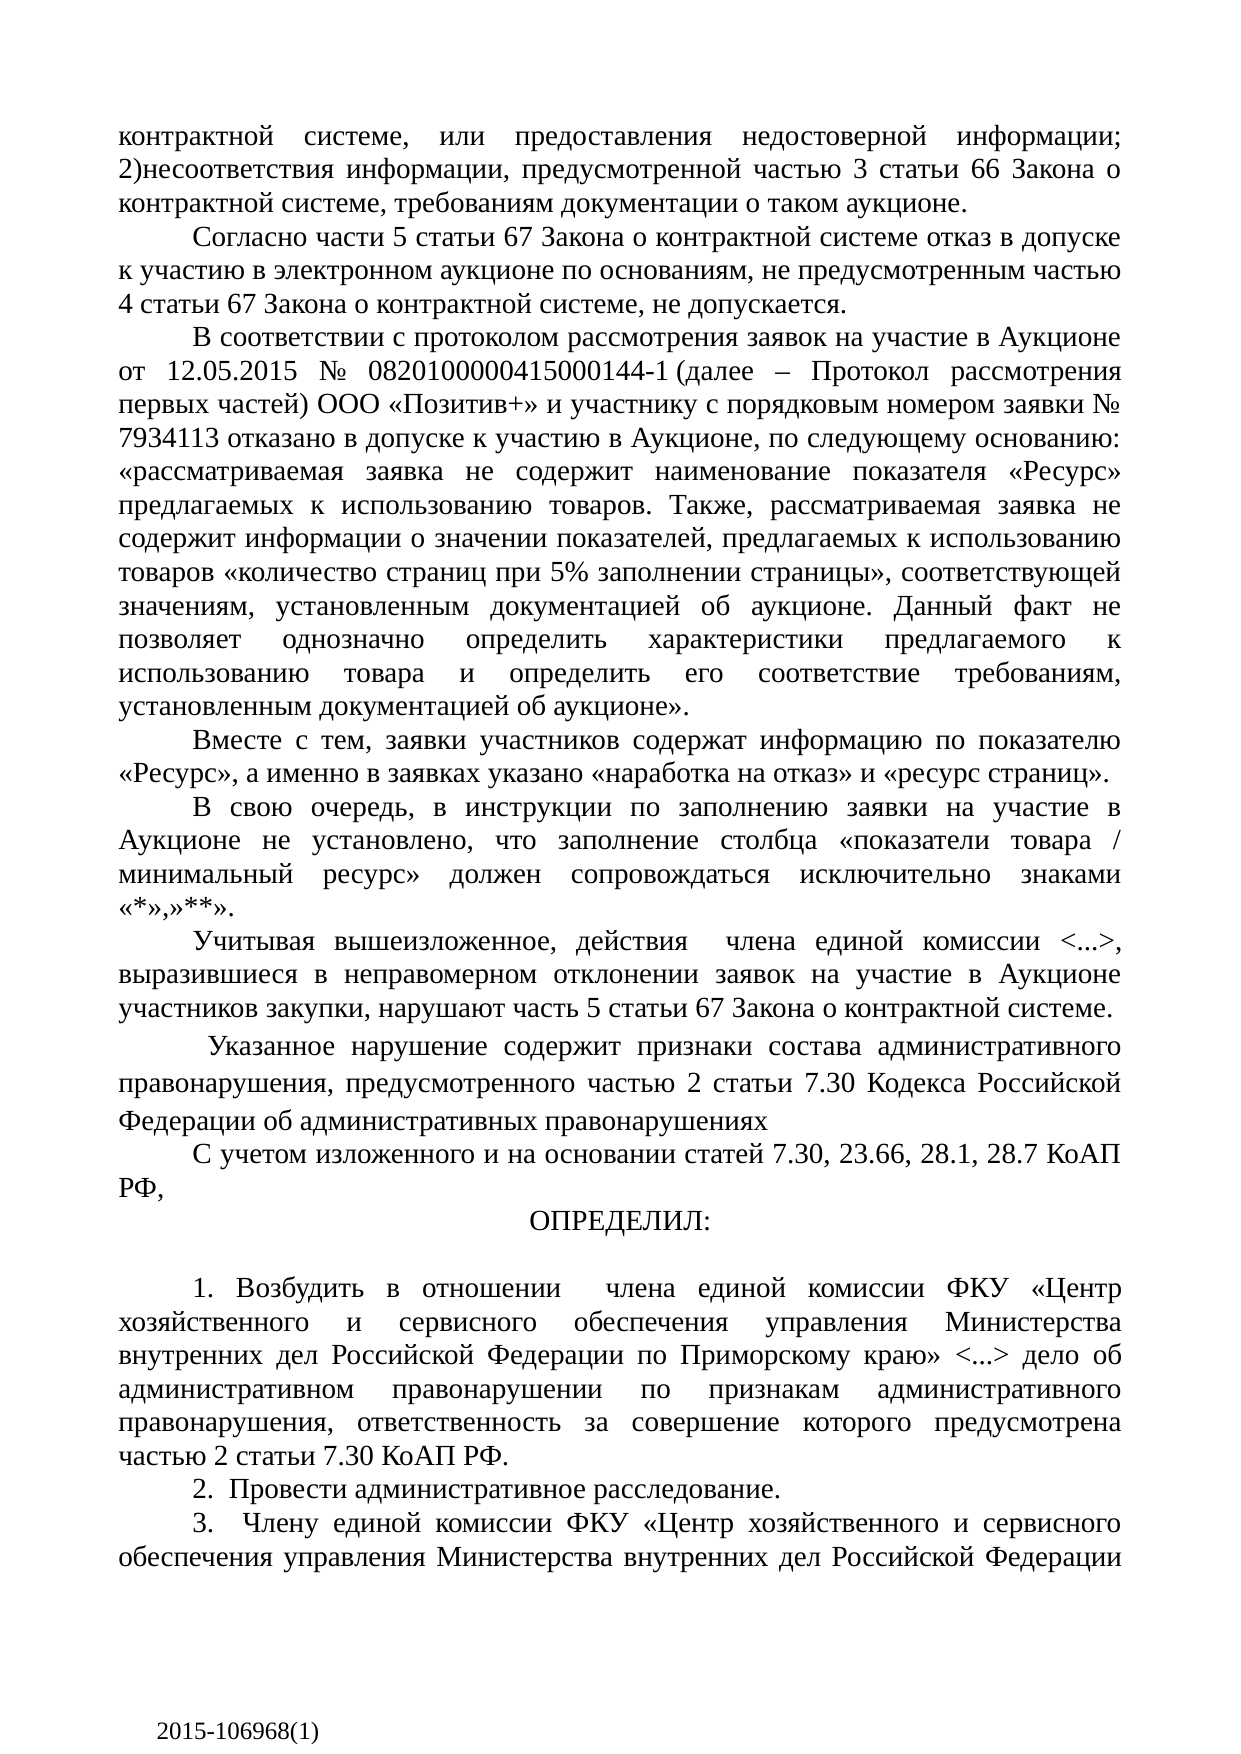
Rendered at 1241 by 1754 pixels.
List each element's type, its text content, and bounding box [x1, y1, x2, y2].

text В свою очередь, в инструкции по заполнению заявки на участие в Аукционе не установлено, что заполнение столбца «показатели товара / минимальный ресурс» должен сопровождаться исключительно знаками «*»,»**». [118, 789, 1122, 923]
text 1. Возбудить в отношении члена единой комиссии ФКУ «Центр хозяйственного и сервисного обеспечения управления Министерства внутренних дел Российской Федерации по Приморскому краю» <...> дело об административном правонарушении по признакам административного правонарушения, ответственность за совершение которого предусмотрена частью 2 статьи 7.30 КоАП РФ. [118, 1270, 1122, 1472]
text В соответствии с протоколом рассмотрения заявок на участие в Аукционе от 12.05.2015 № 0820100000415000144-1 (далее – Протокол рассмотрения первых частей) ООО «Позитив+» и участнику с порядковым номером заявки № 7934113 отказано в допуске к участию в Аукционе, по следующему основанию: «рассматриваемая заявка не содержит наименование показателя «Ресурс» предлагаемых к использованию товаров. Также, рассматриваемая заявка не содержит информации о значении показателей, предлагаемых к использованию товаров «количество страниц при 5% заполнении страницы», соответствующей значениям, установленным документацией об аукционе. Данный факт не позволяет однозначно определить характеристики предлагаемого к использованию товара и определить его соответствие требованиям, установленным документацией об аукционе». [118, 319, 1122, 722]
text Учитывая вышеизложенное, действия члена единой комиссии <...>, выразившиеся в неправомерном отклонении заявок на участие в Аукционе участников закупки, нарушают часть 5 статьи 67 Закона о контрактной системе. [118, 923, 1122, 1024]
text контрактной системе, или предоставления недостоверной информации; 2)несоответствия информации, предусмотренной частью 3 статьи 66 Закона о контрактной системе, требованиям документации о таком аукционе. [118, 118, 1122, 219]
text ОПРЕДЕЛИЛ: [118, 1203, 1122, 1237]
text С учетом изложенного и на основании статей 7.30, 23.66, 28.1, 28.7 КоАП РФ, [118, 1136, 1122, 1203]
text Указанное нарушение содержит признаки состава административного правонарушения, предусмотренного частью 2 статьи 7.30 Кодекса Российской Федерации об административных правонарушениях [118, 1024, 1122, 1136]
text Согласно части 5 статьи 67 Закона о контрактной системе отказ в допуске к участию в электронном аукционе по основаниям, не предусмотренным частью 4 статьи 67 Закона о контрактной системе, не допускается. [118, 219, 1122, 319]
text 2. Провести административное расследование. [118, 1472, 1122, 1505]
text 3. Члену единой комиссии ФКУ «Центр хозяйственного и сервисного обеспечения управления Министерства внутренних дел Российской Федерации [118, 1505, 1122, 1572]
text Вместе с тем, заявки участников содержат информацию по показателю «Ресурс», а именно в заявках указано «наработка на отказ» и «ресурс страниц». [118, 722, 1122, 789]
